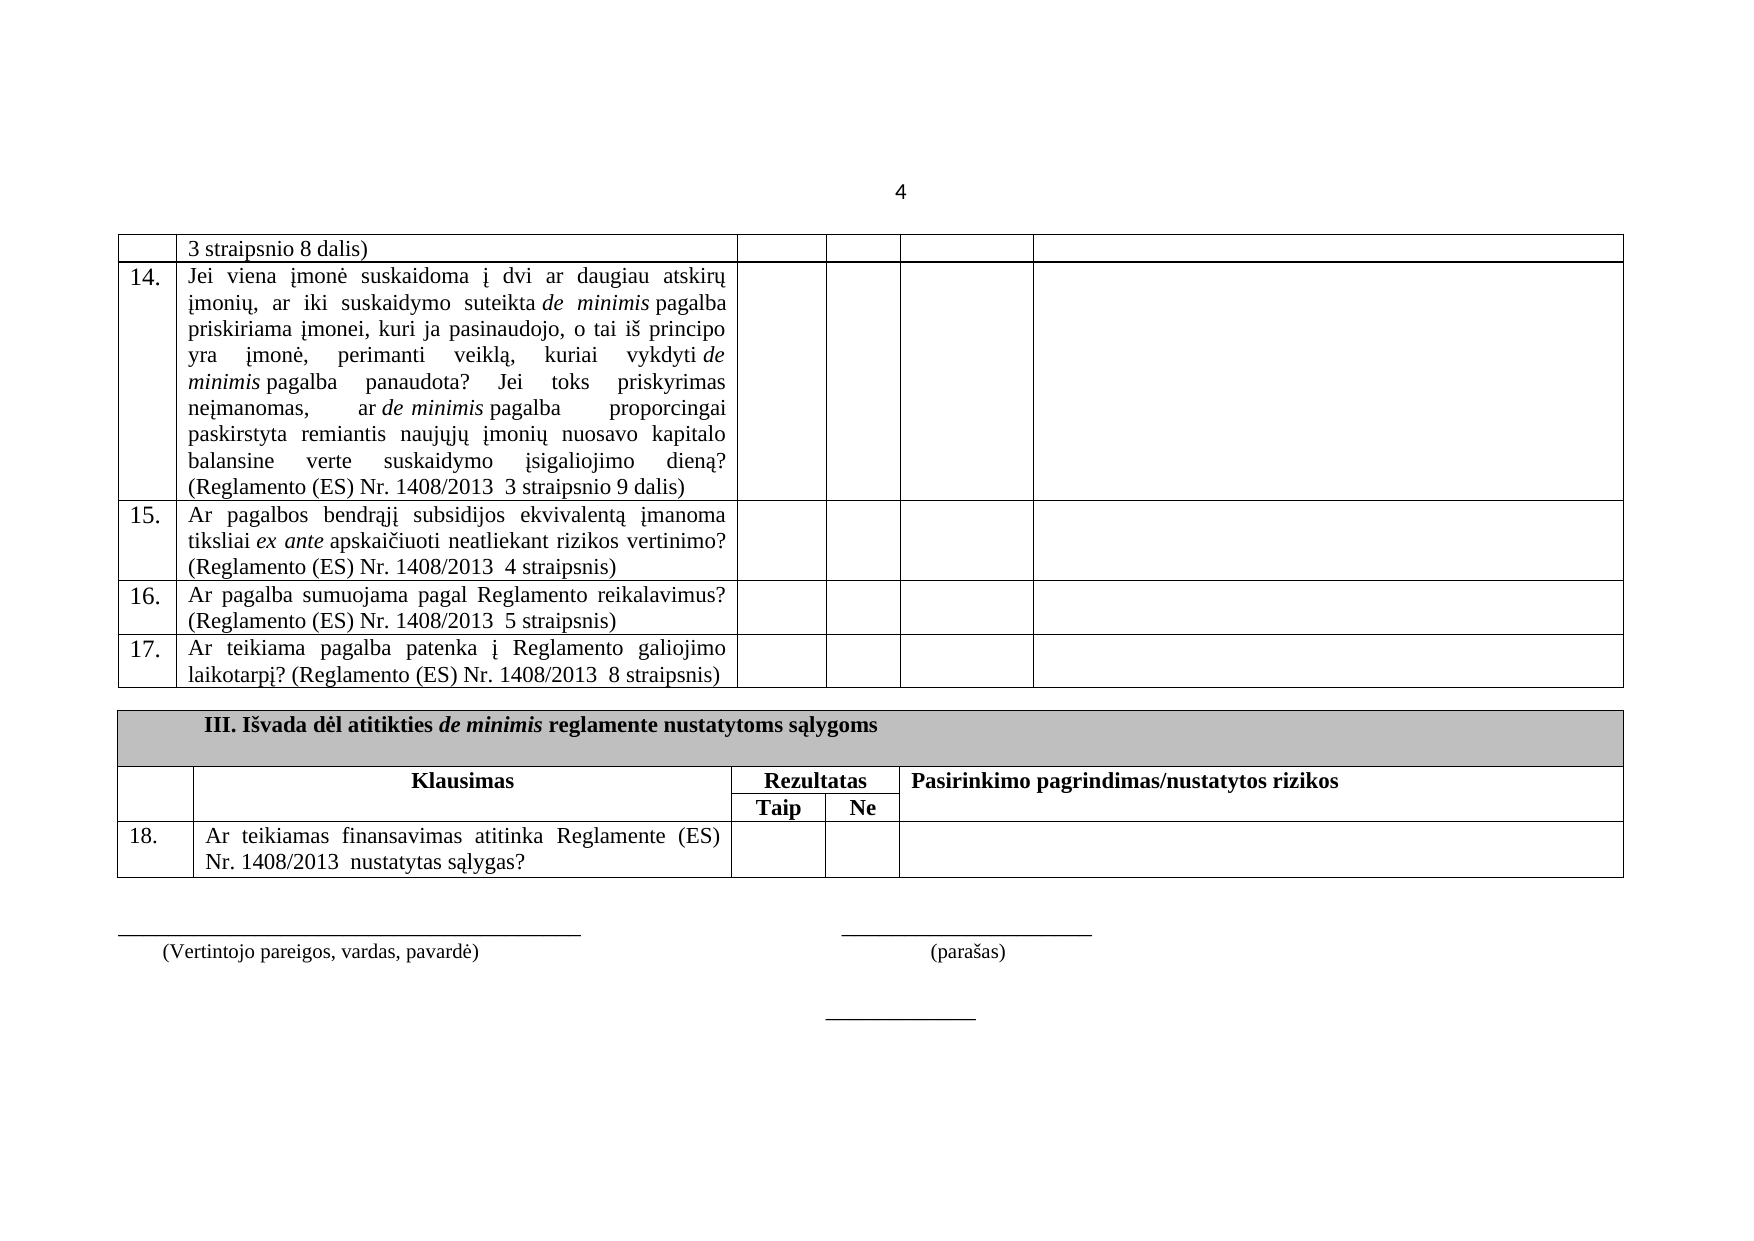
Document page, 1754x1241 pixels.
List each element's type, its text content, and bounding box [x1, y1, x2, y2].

table_cell [901, 581, 1033, 633]
table_cell Pasirinkimo pagrindimas/nustatytos rizikos [900, 767, 1623, 821]
table_cell [826, 822, 899, 877]
table_cell Ar pagalbos bendrąjį subsidijos ekvivalentą įmanoma tiksliai ex ante apskaičiuoti neatliekant rizikos vertinimo? (Reglamento (ES) Nr. 1408/2013 4 straipsnis) [177, 501, 737, 580]
table_cell [827, 635, 900, 687]
table_cell [827, 501, 900, 580]
table_cell [738, 501, 826, 580]
table_cell [1034, 263, 1623, 499]
table_cell 18. [118, 822, 193, 877]
table_cell Ar teikiamas finansavimas atitinka Reglamente (ES) Nr. 1408/2013 nustatytas sąlygas? [194, 822, 731, 877]
text ____________ [118, 994, 1683, 1023]
table_cell Jei viena įmonė suskaidoma į dvi ar daugiau atskirų įmonių, ar iki suskaidymo suteikta de minimis pagalba priskiriama įmonei, kuri ja pasinaudojo, o tai iš principo yra įmonė, perimanti veiklą, kuriai vykdyti de minimis pagalba panaudota? Jei toks priskyrimas neįmanomas, ar de minimis pagalba proporcingai paskirstyta remiantis naujųjų įmonių nuosavo kapitalo balansine verte suskaidymo įsigaliojimo dieną? (Reglamento (ES) Nr. 1408/2013 3 straipsnio 9 dalis) [177, 263, 737, 499]
table_cell 17. [119, 635, 176, 687]
table_cell [118, 878, 631, 910]
table_cell Ne [826, 794, 899, 821]
table_cell [732, 822, 825, 877]
table_cell [738, 235, 826, 261]
table_cell Klausimas [194, 767, 731, 821]
table_cell 3 straipsnio 8 dalis) [177, 235, 737, 261]
table_cell [970, 878, 1309, 910]
table_cell 14. [119, 263, 176, 499]
table_cell [738, 635, 826, 687]
table_cell [119, 235, 176, 261]
table_cell [1309, 878, 1624, 910]
table_cell [900, 822, 1623, 877]
table_cell [827, 235, 900, 261]
table_header III. Išvada dėl atitikties de minimis reglamente nustatytoms sąlygoms [118, 711, 1623, 766]
table_cell Ar teikiama pagalba patenka į Reglamento galiojimo laikotarpį? (Reglamento (ES) Nr. 1408/2013 8 straipsnis) [177, 635, 737, 687]
table_cell [631, 878, 970, 910]
table_cell [901, 263, 1033, 499]
table_cell [901, 501, 1033, 580]
table_cell [1034, 235, 1623, 261]
table_cell [901, 235, 1033, 261]
text _____________________________________ ____________________ [118, 910, 1683, 939]
table_cell [1034, 581, 1623, 633]
table_cell [738, 263, 826, 499]
table_cell Rezultatas [732, 767, 899, 793]
table_cell [827, 581, 900, 633]
table_cell [1034, 635, 1623, 687]
table_cell [1034, 501, 1623, 580]
table_cell 16. [119, 581, 176, 633]
table_cell 15. [119, 501, 176, 580]
table_cell [827, 263, 900, 499]
table_cell Taip [732, 794, 825, 821]
table_cell [901, 635, 1033, 687]
table_cell [118, 767, 193, 821]
table_cell [738, 581, 826, 633]
table_cell Ar pagalba sumuojama pagal Reglamento reikalavimus? (Reglamento (ES) Nr. 1408/2013 5 straipsnis) [177, 581, 737, 633]
text (Vertintojo pareigos, vardas, pavardė) (parašas) [118, 939, 1683, 963]
